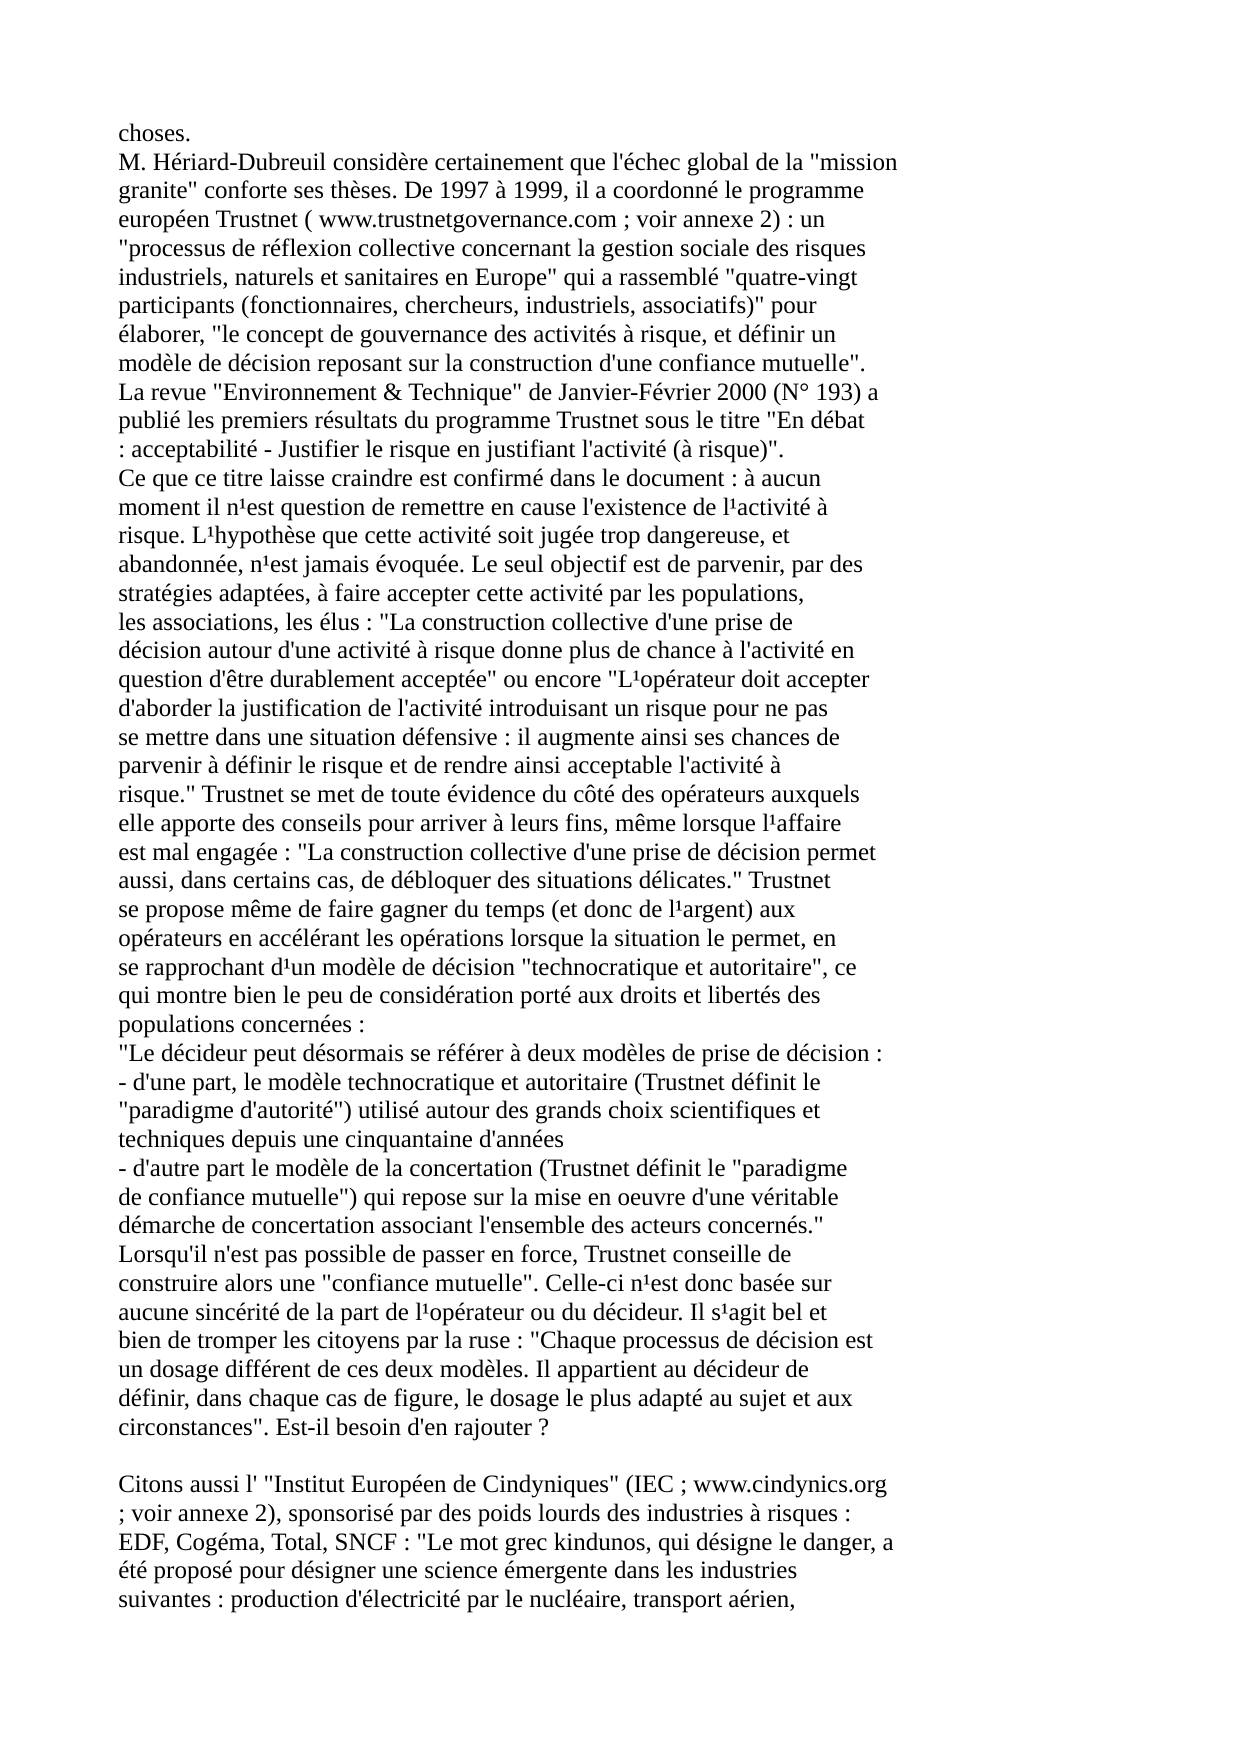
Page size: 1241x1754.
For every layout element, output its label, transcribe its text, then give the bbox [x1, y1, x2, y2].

text EDF, Cogéma, Total, SNCF : "Le mot grec kindunos, qui désigne le danger, a [118, 1527, 1122, 1556]
text "paradigme d'autorité") utilisé autour des grands choix scientifiques et [118, 1096, 1122, 1124]
text européen Trustnet ( www.trustnetgovernance.com ; voir annexe 2) : un [118, 204, 1122, 233]
text se mettre dans une situation défensive : il augmente ainsi ses chances de [118, 722, 1122, 751]
text La revue "Environnement & Technique" de Janvier-Février 2000 (N° 193) a [118, 377, 1122, 406]
text granite" conforte ses thèses. De 1997 à 1999, il a coordonné le programme [118, 176, 1122, 204]
text publié les premiers résultats du programme Trustnet sous le titre "En débat [118, 406, 1122, 434]
text M. Hériard-Dubreuil considère certainement que l'échec global de la "mission [118, 147, 1122, 176]
text été proposé pour désigner une science émergente dans les industries [118, 1556, 1122, 1584]
text question d'être durablement acceptée" ou encore "L¹opérateur doit accepter [118, 664, 1122, 693]
text : acceptabilité - Justifier le risque en justifiant l'activité (à risque)". [118, 434, 1122, 463]
text "Le décideur peut désormais se référer à deux modèles de prise de décision : [118, 1038, 1122, 1067]
text aussi, dans certains cas, de débloquer des situations délicates." Trustnet [118, 866, 1122, 894]
text de confiance mutuelle") qui repose sur la mise en oeuvre d'une véritable [118, 1182, 1122, 1211]
text élaborer, "le concept de gouvernance des activités à risque, et définir un [118, 319, 1122, 348]
text participants (fonctionnaires, chercheurs, industriels, associatifs)" pour [118, 291, 1122, 319]
text populations concernées : [118, 1009, 1122, 1038]
text est mal engagée : "La construction collective d'une prise de décision permet [118, 837, 1122, 866]
text choses. [118, 118, 1122, 147]
text d'aborder la justification de l'activité introduisant un risque pour ne pas [118, 693, 1122, 722]
text suivantes : production d'électricité par le nucléaire, transport aérien, [118, 1584, 1122, 1613]
text définir, dans chaque cas de figure, le dosage le plus adapté au sujet et aux [118, 1383, 1122, 1412]
text les associations, les élus : "La construction collective d'une prise de [118, 607, 1122, 636]
text bien de tromper les citoyens par la ruse : "Chaque processus de décision est [118, 1326, 1122, 1354]
text se rapprochant d¹un modèle de décision "technocratique et autoritaire", ce [118, 952, 1122, 981]
text Ce que ce titre laisse craindre est confirmé dans le document : à aucun [118, 463, 1122, 492]
text moment il n¹est question de remettre en cause l'existence de l¹activité à [118, 492, 1122, 521]
text un dosage différent de ces deux modèles. Il appartient au décideur de [118, 1354, 1122, 1383]
text risque. L¹hypothèse que cette activité soit jugée trop dangereuse, et [118, 521, 1122, 549]
text décision autour d'une activité à risque donne plus de chance à l'activité en [118, 636, 1122, 664]
text se propose même de faire gagner du temps (et donc de l¹argent) aux [118, 894, 1122, 923]
text modèle de décision reposant sur la construction d'une confiance mutuelle". [118, 348, 1122, 377]
text Lorsqu'il n'est pas possible de passer en force, Trustnet conseille de [118, 1239, 1122, 1268]
text "processus de réflexion collective concernant la gestion sociale des risques [118, 233, 1122, 262]
text abandonnée, n¹est jamais évoquée. Le seul objectif est de parvenir, par des [118, 549, 1122, 578]
text construire alors une "confiance mutuelle". Celle-ci n¹est donc basée sur [118, 1268, 1122, 1297]
text opérateurs en accélérant les opérations lorsque la situation le permet, en [118, 923, 1122, 952]
text démarche de concertation associant l'ensemble des acteurs concernés." [118, 1211, 1122, 1239]
text circonstances". Est-il besoin d'en rajouter ? [118, 1412, 1122, 1441]
text - d'une part, le modèle technocratique et autoritaire (Trustnet définit le [118, 1067, 1122, 1096]
text elle apporte des conseils pour arriver à leurs fins, même lorsque l¹affaire [118, 808, 1122, 837]
text aucune sincérité de la part de l¹opérateur ou du décideur. Il s¹agit bel et [118, 1297, 1122, 1326]
text - d'autre part le modèle de la concertation (Trustnet définit le "paradigme [118, 1153, 1122, 1182]
text industriels, naturels et sanitaires en Europe" qui a rassemblé "quatre-vingt [118, 262, 1122, 291]
text ; voir annexe 2), sponsorisé par des poids lourds des industries à risques : [118, 1498, 1122, 1527]
text Citons aussi l' "Institut Européen de Cindyniques" (IEC ; www.cindynics.org [118, 1469, 1122, 1498]
text stratégies adaptées, à faire accepter cette activité par les populations, [118, 578, 1122, 607]
text techniques depuis une cinquantaine d'années [118, 1124, 1122, 1153]
text qui montre bien le peu de considération porté aux droits et libertés des [118, 981, 1122, 1009]
text parvenir à définir le risque et de rendre ainsi acceptable l'activité à [118, 751, 1122, 779]
text risque." Trustnet se met de toute évidence du côté des opérateurs auxquels [118, 779, 1122, 808]
